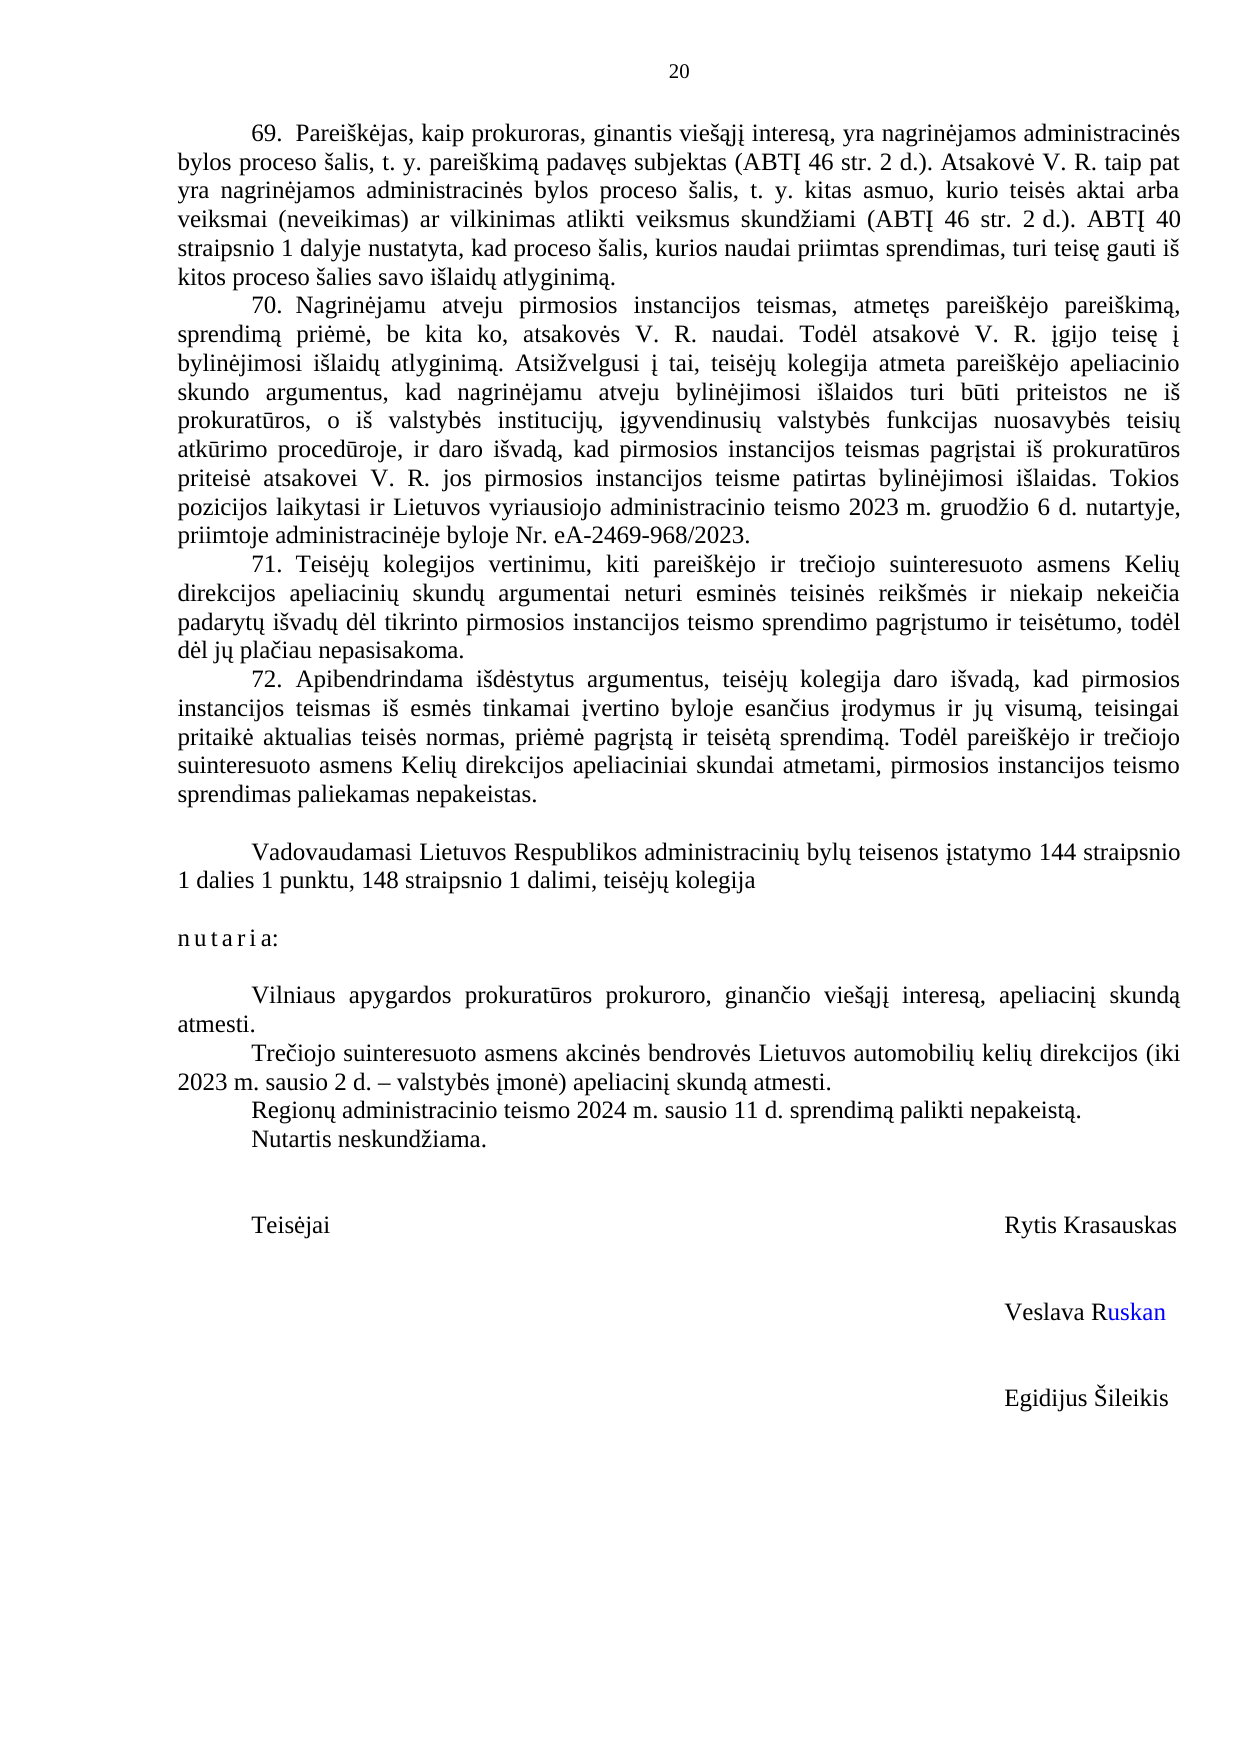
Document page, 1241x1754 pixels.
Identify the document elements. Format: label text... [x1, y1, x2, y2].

text 72. Apibendrindama išdėstytus argumentus, teisėjų kolegija daro išvadą, kad pirmosios instancijos teismas iš esmės tinkamai įvertino byloje esančius įrodymus ir jų visumą, teisingai pritaikė aktualias teisės normas, priėmė pagrįstą ir teisėtą sprendimą. Todėl pareiškėjo ir trečiojo suinteresuoto asmens Kelių direkcijos apeliaciniai skundai atmetami, pirmosios instancijos teismo sprendimas paliekamas nepakeistas. [177, 664, 1181, 808]
text Nutartis neskundžiama. [177, 1124, 1181, 1153]
text Veslava Ruskan [177, 1297, 1181, 1326]
text Teisėjai Rytis Krasauskas [177, 1211, 1181, 1239]
text Trečiojo suinteresuoto asmens akcinės bendrovės Lietuvos automobilių kelių direkcijos (iki 2023 m. sausio 2 d. – valstybės įmonė) apeliacinį skundą atmesti. [177, 1038, 1181, 1096]
text 70. Nagrinėjamu atveju pirmosios instancijos teismas, atmetęs pareiškėjo pareiškimą, sprendimą priėmė, be kita ko, atsakovės V. R. naudai. Todėl atsakovė V. R. įgijo teisę į bylinėjimosi išlaidų atlyginimą. Atsižvelgusi į tai, teisėjų kolegija atmeta pareiškėjo apeliacinio skundo argumentus, kad nagrinėjamu atveju bylinėjimosi išlaidos turi būti priteistos ne iš prokuratūros, o iš valstybės institucijų, įgyvendinusių valstybės funkcijas nuosavybės teisių atkūrimo procedūroje, ir daro išvadą, kad pirmosios instancijos teismas pagrįstai iš prokuratūros priteisė atsakovei V. R. jos pirmosios instancijos teisme patirtas bylinėjimosi išlaidas. Tokios pozicijos laikytasi ir Lietuvos vyriausiojo administracinio teismo 2023 m. gruodžio 6 d. nutartyje, priimtoje administracinėje byloje Nr. eA-2469-968/2023. [177, 291, 1181, 549]
text Regionų administracinio teismo 2024 m. sausio 11 d. sprendimą palikti nepakeistą. [177, 1096, 1181, 1124]
text Vilniaus apygardos prokuratūros prokuroro, ginančio viešąjį interesą, apeliacinį skundą atmesti. [177, 981, 1181, 1038]
text 69. Pareiškėjas, kaip prokuroras, ginantis viešąjį interesą, yra nagrinėjamos administracinės bylos proceso šalis, t. y. pareiškimą padavęs subjektas (ABTĮ 46 str. 2 d.). Atsakovė V. R. taip pat yra nagrinėjamos administracinės bylos proceso šalis, t. y. kitas asmuo, kurio teisės aktai arba veiksmai (neveikimas) ar vilkinimas atlikti veiksmus skundžiami (ABTĮ 46 str. 2 d.). ABTĮ 40 straipsnio 1 dalyje nustatyta, kad proceso šalis, kurios naudai priimtas sprendimas, turi teisę gauti iš kitos proceso šalies savo išlaidų atlyginimą. [177, 118, 1181, 291]
text nutaria: [177, 923, 1181, 952]
text Vadovaudamasi Lietuvos Respublikos administracinių bylų teisenos įstatymo 144 straipsnio 1 dalies 1 punktu, 148 straipsnio 1 dalimi, teisėjų kolegija [177, 837, 1181, 894]
text Egidijus Šileikis [177, 1383, 1181, 1412]
text 71. Teisėjų kolegijos vertinimu, kiti pareiškėjo ir trečiojo suinteresuoto asmens Kelių direkcijos apeliacinių skundų argumentai neturi esminės teisinės reikšmės ir niekaip nekeičia padarytų išvadų dėl tikrinto pirmosios instancijos teismo sprendimo pagrįstumo ir teisėtumo, todėl dėl jų plačiau nepasisakoma. [177, 549, 1181, 664]
